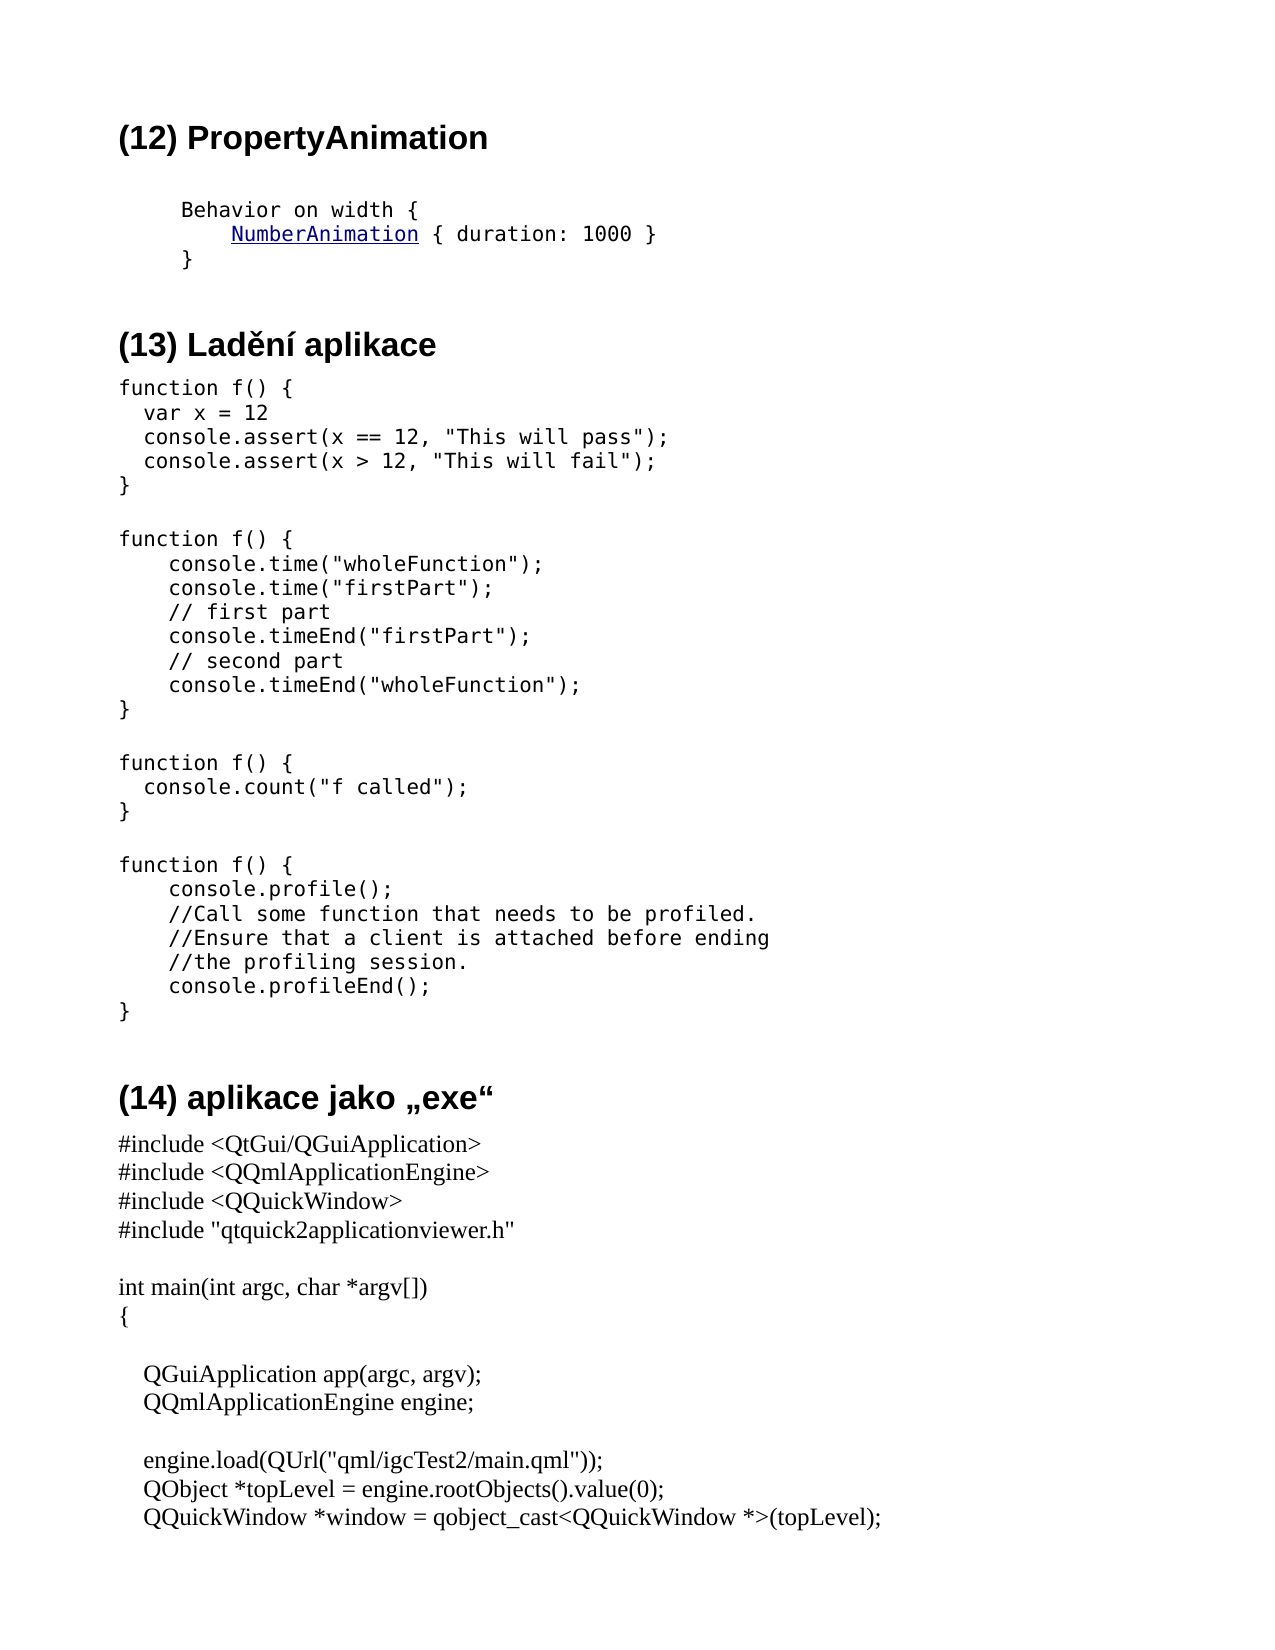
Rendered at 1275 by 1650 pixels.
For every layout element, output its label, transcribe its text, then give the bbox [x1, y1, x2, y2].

text QObject *topLevel = engine.rootObjects().value(0); [118, 1474, 1157, 1502]
text console.count("f called"); [118, 775, 1157, 799]
text #include <QQmlApplicationEngine> [118, 1157, 1157, 1186]
text console.timeEnd("wholeFunction"); [118, 673, 1157, 697]
text var x = 12 [118, 401, 1157, 425]
text NumberAnimation { duration: 1000 } [118, 222, 1157, 247]
text // second part [118, 649, 1157, 673]
text } [118, 473, 1157, 498]
text #include "qtquick2applicationviewer.h" [118, 1215, 1157, 1244]
text console.time("firstPart"); [118, 576, 1157, 600]
text function f() { [118, 751, 1157, 775]
text function f() { [118, 527, 1157, 552]
text console.time("wholeFunction"); [118, 552, 1157, 576]
text console.timeEnd("firstPart"); [118, 624, 1157, 649]
text engine.load(QUrl("qml/igcTest2/main.qml")); [118, 1445, 1157, 1474]
text int main(int argc, char *argv[]) [118, 1272, 1157, 1301]
text } [118, 999, 1157, 1023]
text //Ensure that a client is attached before ending [118, 926, 1157, 950]
subtitle (14) aplikace jako „exe“ [118, 1078, 1157, 1116]
subtitle (12) PropertyAnimation [118, 118, 1157, 157]
text } [118, 697, 1157, 721]
text console.assert(x > 12, "This will fail"); [118, 449, 1157, 473]
text { [118, 1301, 1157, 1330]
text // first part [118, 600, 1157, 624]
text console.assert(x == 12, "This will pass"); [118, 425, 1157, 449]
text #include <QQuickWindow> [118, 1186, 1157, 1215]
text console.profile(); [118, 877, 1157, 902]
text } [118, 247, 1157, 271]
subtitle (13) Ladění aplikace [118, 325, 1157, 364]
text } [118, 799, 1157, 824]
text QQuickWindow *window = qobject_cast<QQuickWindow *>(topLevel); [118, 1502, 1157, 1531]
text #include <QtGui/QGuiApplication> [118, 1129, 1157, 1157]
text Behavior on width { [118, 198, 1157, 222]
text console.profileEnd(); [118, 974, 1157, 999]
text //the profiling session. [118, 950, 1157, 974]
text QQmlApplicationEngine engine; [118, 1387, 1157, 1416]
text function f() { [118, 376, 1157, 401]
text //Call some function that needs to be profiled. [118, 902, 1157, 926]
text QGuiApplication app(argc, argv); [118, 1359, 1157, 1387]
text function f() { [118, 853, 1157, 877]
